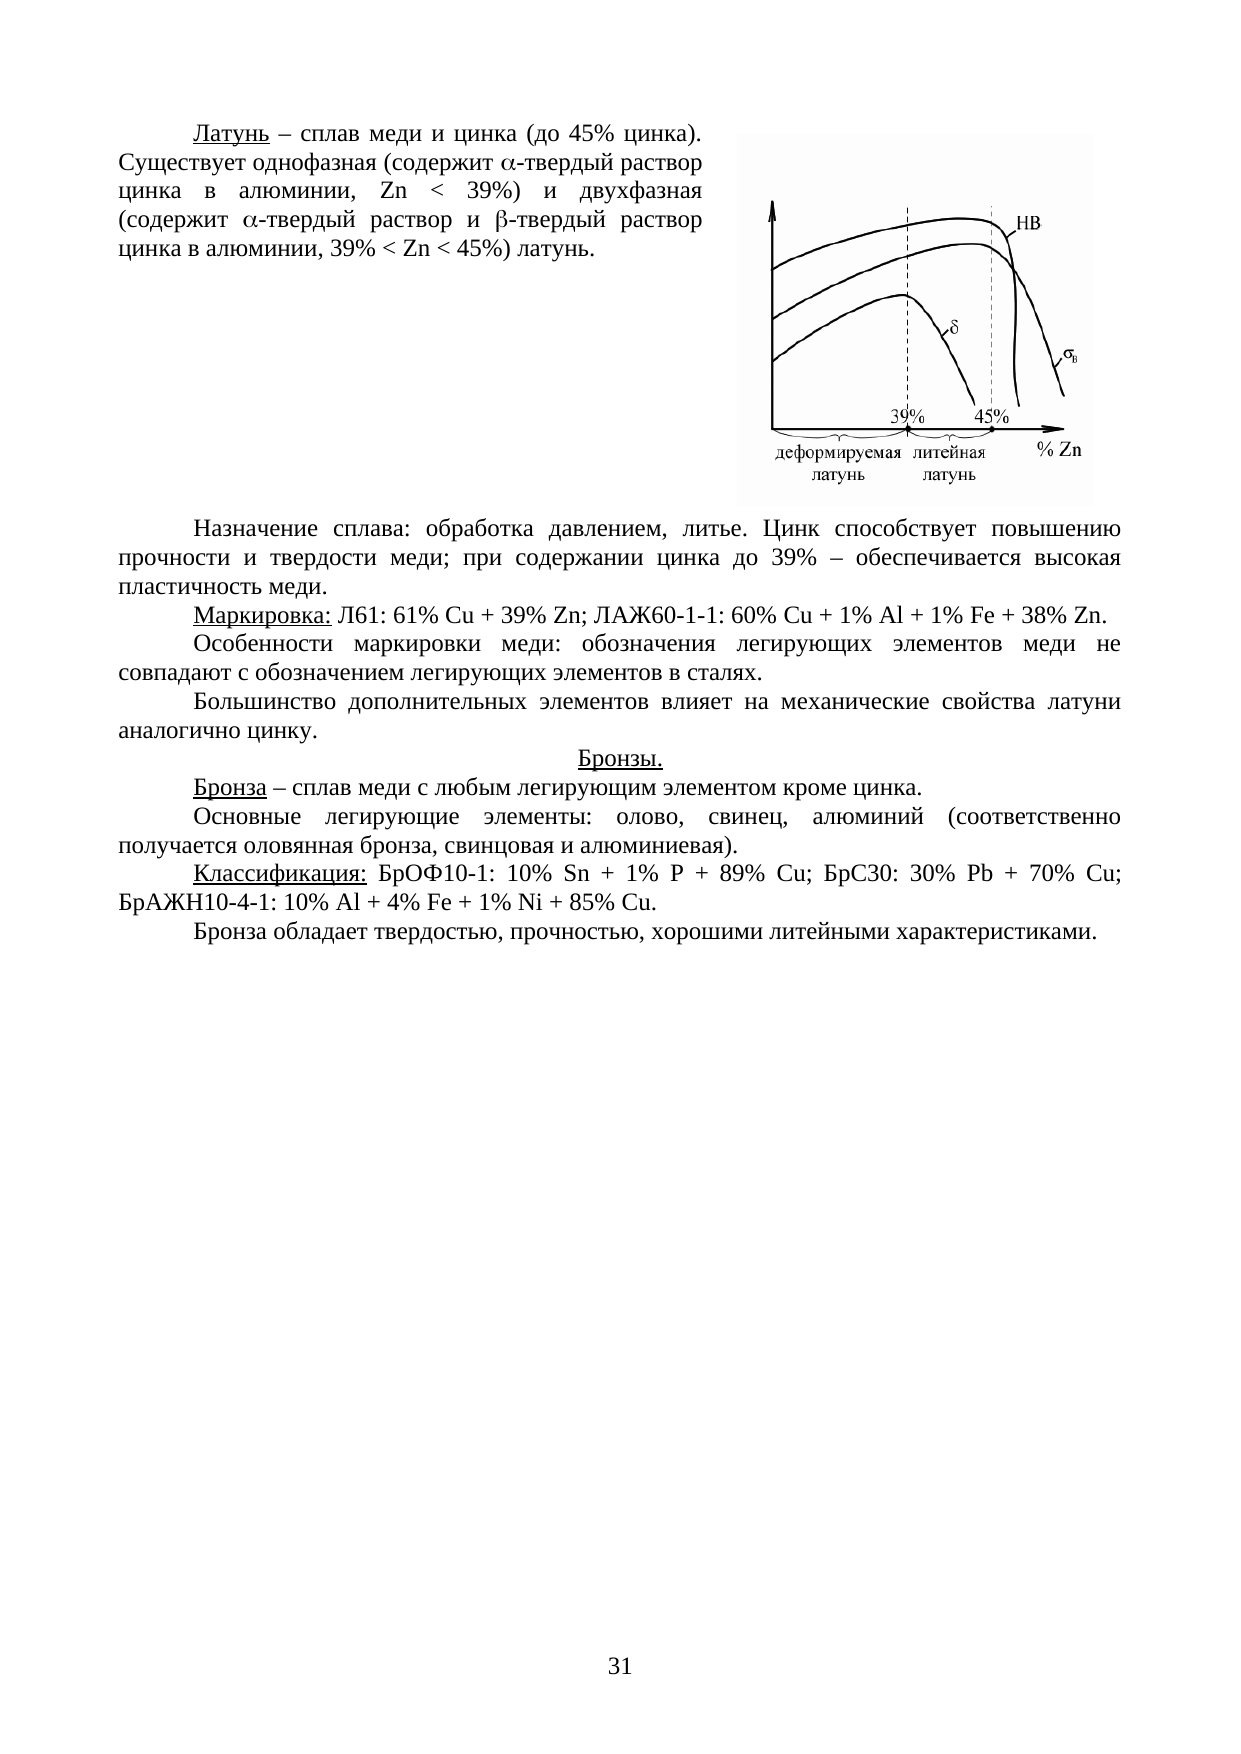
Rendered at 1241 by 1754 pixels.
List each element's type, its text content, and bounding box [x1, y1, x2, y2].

text Большинство дополнительных элементов влияет на механические свойства латуни аналогично цинку. [118, 686, 1122, 743]
picture [736, 134, 1094, 506]
text Маркировка: Л61: 61% Cu + 39% Zn; ЛАЖ60-1-1: 60% Cu + 1% Al + 1% Fe + 38% Zn. [118, 600, 1122, 628]
text Бронза – сплав меди с любым легирующим элементом кроме цинка. [118, 772, 1122, 801]
text Бронзы. [118, 743, 1122, 772]
text Особенности маркировки меди: обозначения легирующих элементов меди не совпадают с обозначением легирующих элементов в сталях. [118, 628, 1122, 686]
text Основные легирующие элементы: олово, свинец, алюминий (соответственно получается оловянная бронза, свинцовая и алюминиевая). [118, 801, 1122, 858]
text Бронза обладает твердостью, прочностью, хорошими литейными характеристиками. [118, 916, 1122, 945]
text Назначение сплава: обработка давлением, литье. Цинк способствует повышению прочности и твердости меди; при содержании цинка до 39% – обеспечивается высокая пластичность меди. [118, 513, 1122, 600]
text Классификация: БрОФ10-1: 10% Sn + 1% P + 89% Cu; БрС30: 30% Pb + 70% Cu; БрАЖН10-4-1: 10% Al + 4% Fe + 1% Ni + 85% Cu. [118, 858, 1122, 916]
text Латунь – сплав меди и цинка (до 45% цинка). Существует однофазная (содержит -твердый раствор цинка в алюминии, Zn < 39%) и двухфазная (содержит -твердый раствор и -твердый раствор цинка в алюминии, 39% < Zn < 45%) латунь. [118, 118, 1122, 513]
